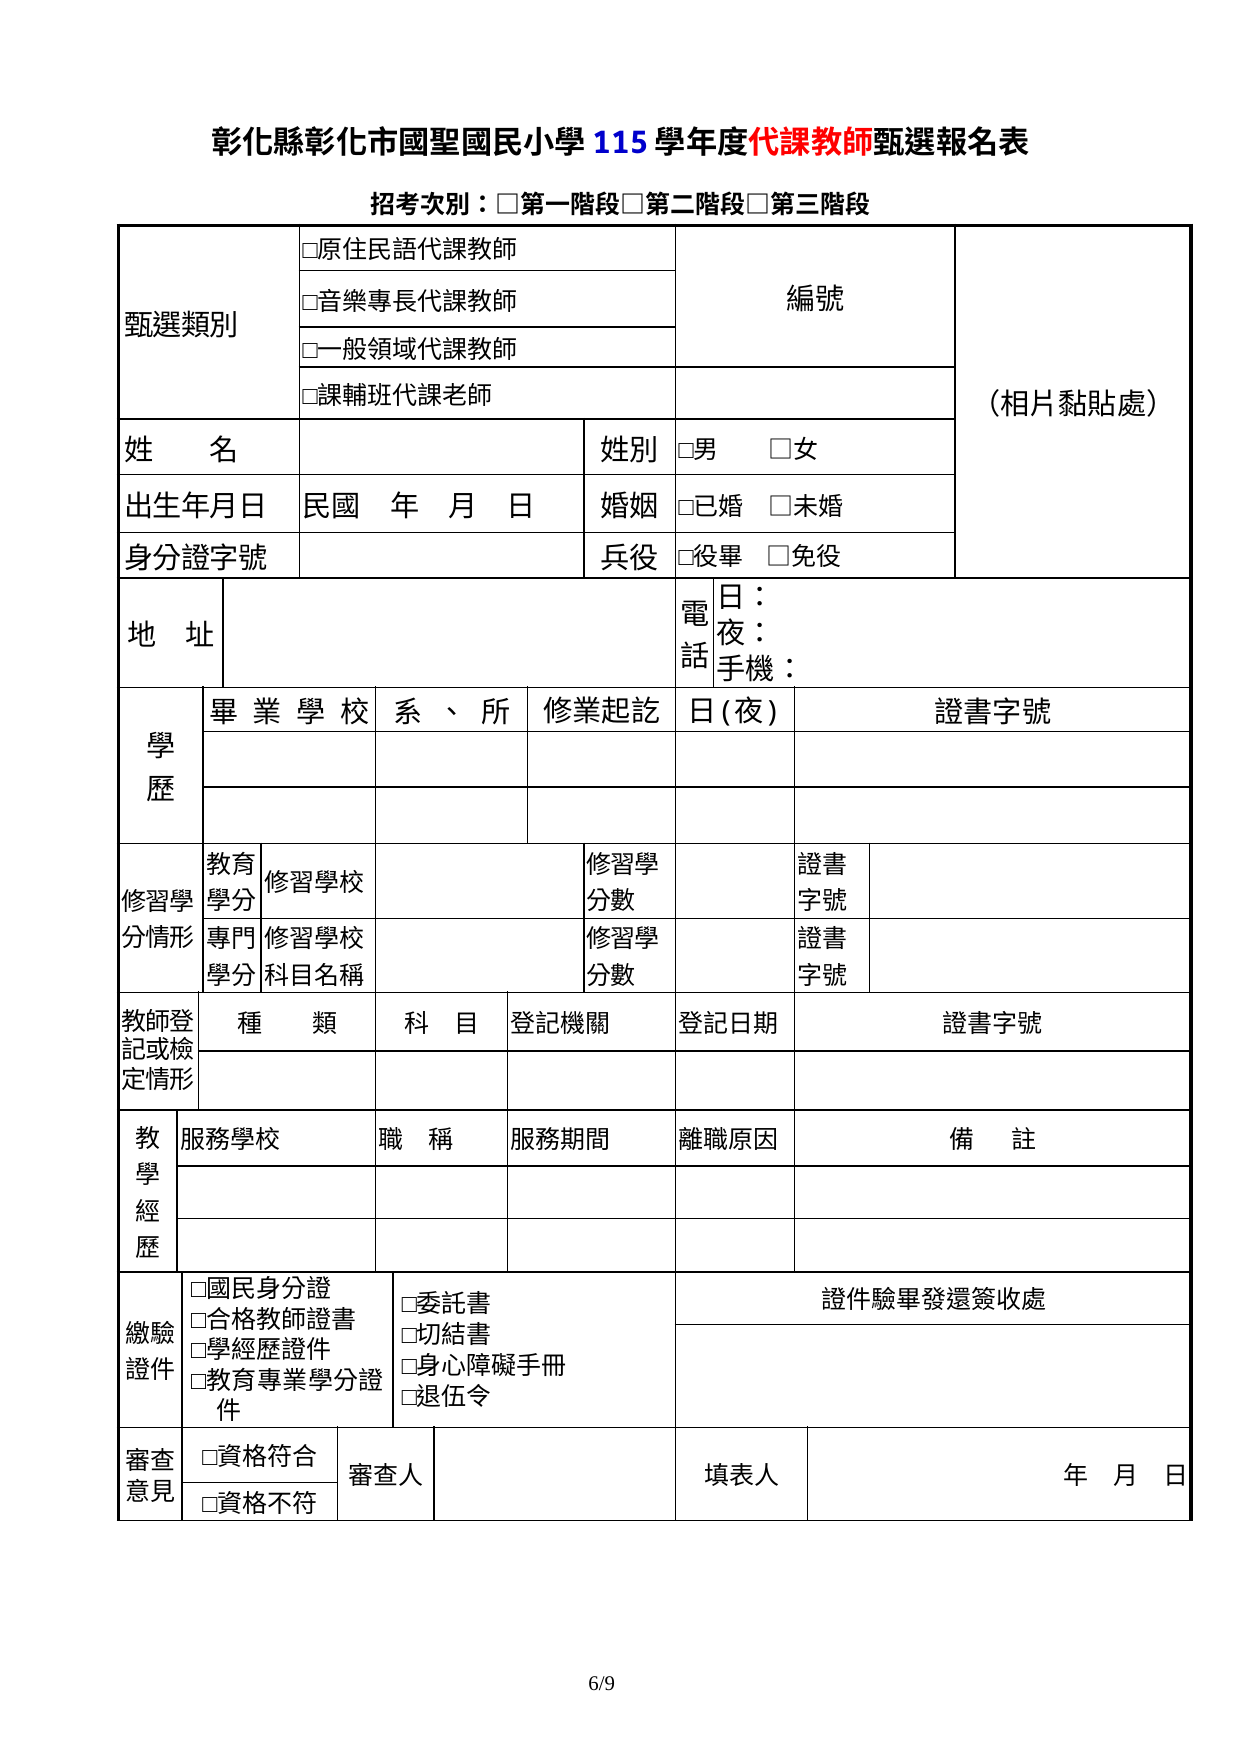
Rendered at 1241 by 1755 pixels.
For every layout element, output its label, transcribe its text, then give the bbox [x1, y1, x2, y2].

table_cell □資格不符 [183, 1483, 337, 1520]
table_cell [676, 919, 794, 991]
text 彰化縣彰化市國聖國民小學115學年度代課教師甄選報名表 招考次別：□第一階段□第二階段□第三階段 [118, 98, 1122, 223]
table_cell [676, 844, 794, 917]
table_cell [300, 420, 583, 473]
table_cell 修習學分數 [585, 844, 675, 917]
table_cell [224, 579, 675, 686]
table_cell 服務學校 [178, 1111, 375, 1165]
table_cell [376, 1219, 507, 1271]
table_cell 身分證字號 [120, 533, 299, 577]
table_cell 姓 名 [120, 420, 299, 473]
table_cell 證書字號 [795, 688, 1189, 731]
table_cell □資格符合 [183, 1428, 337, 1481]
table_cell [795, 1219, 1189, 1271]
table_cell 婚姻 [585, 475, 675, 532]
table_cell 繳驗證件 [120, 1273, 181, 1426]
table_cell 修習學分情形 [120, 844, 202, 991]
table_header （相片黏貼處） [956, 227, 1189, 577]
table_cell 服務期間 [508, 1111, 675, 1165]
table_cell [795, 1052, 1189, 1109]
table_cell 電話 [676, 579, 713, 686]
table_cell [795, 732, 1189, 786]
table_cell 備 註 [795, 1111, 1189, 1165]
table_cell 教師登記或檢 定情形 [120, 993, 198, 1109]
table_cell 填表人 [676, 1428, 807, 1520]
table_cell □男 □女 [676, 420, 954, 473]
table_cell [676, 1052, 794, 1109]
table_cell □已婚 □未婚 [676, 475, 954, 532]
table_cell 登記日期 [676, 993, 794, 1050]
table_cell □役畢 □免役 [676, 533, 954, 577]
table_cell □一般領域代課教師 [300, 328, 675, 366]
table_cell □音樂專長代課教師 [300, 271, 675, 326]
table_cell 年 月 日 [808, 1428, 1189, 1520]
table_cell [376, 732, 527, 786]
table_cell 姓別 [585, 420, 675, 473]
table_cell 種 類 [199, 993, 375, 1050]
table_cell [300, 533, 583, 577]
table_cell □國民身分證 □合格教師證書 □學經歷證件 □教育專業學分證件 [183, 1273, 392, 1426]
table_cell 教學經歷 [120, 1111, 176, 1271]
table_cell 科 目 [376, 993, 507, 1050]
table_cell [676, 1325, 1189, 1426]
table_cell [376, 1167, 507, 1218]
table_cell 審查 意見 [120, 1428, 181, 1520]
table_cell 修習學校 科目名稱 [262, 919, 375, 991]
table_cell [376, 844, 583, 917]
table_cell 日： 夜： 手機： [714, 579, 1189, 686]
table_cell [870, 919, 1189, 991]
table_cell [204, 732, 375, 786]
table_cell [528, 732, 675, 786]
table_cell 地 址 [120, 579, 222, 686]
table_cell [508, 1052, 675, 1109]
table_cell 畢 業 學 校 [204, 688, 375, 731]
table_cell 證書 字號 [795, 844, 869, 917]
table_cell 證件驗畢發還簽收處 [676, 1273, 1189, 1324]
table_cell 修習學分數 [585, 919, 675, 991]
table_cell □課輔班代課老師 [300, 368, 675, 418]
table_cell 系 、 所 [376, 688, 527, 731]
table_cell 修業起訖年月 [528, 688, 675, 731]
table_cell [435, 1428, 675, 1520]
table_cell [676, 368, 954, 418]
table_cell 學 歷 [120, 688, 202, 843]
table_cell 兵役 [585, 533, 675, 577]
table_cell □委託書 □切結書 □身心障礙手冊 □退伍令 [394, 1273, 675, 1426]
table_header 編號 [676, 227, 954, 366]
table_cell 修習學校 [262, 844, 375, 917]
table_cell [376, 1052, 507, 1109]
table_cell 審查人 [338, 1428, 433, 1520]
table_cell [376, 919, 583, 991]
table_cell 離職原因 [676, 1111, 794, 1165]
table_cell 日(夜)間部 [676, 688, 794, 731]
table_header 甄選類別 [120, 227, 299, 418]
table_cell 教育 學分 [204, 844, 260, 917]
table_cell [508, 1219, 675, 1271]
table_cell [204, 788, 375, 843]
table_cell 證書字號 [795, 993, 1189, 1050]
table_cell [795, 788, 1189, 843]
table_cell [676, 732, 794, 786]
table_cell 證書 字號 [795, 919, 869, 991]
table_cell [795, 1167, 1189, 1218]
table_cell 登記機關 [508, 993, 675, 1050]
table_cell 民國 年 月 日 [300, 475, 583, 532]
table_cell [528, 788, 675, 843]
table_cell [178, 1167, 375, 1218]
table_cell [676, 788, 794, 843]
table_cell [870, 844, 1189, 917]
table_cell [676, 1167, 794, 1218]
table_cell [178, 1219, 375, 1271]
table_cell 職 稱 [376, 1111, 507, 1165]
table_cell [508, 1167, 675, 1218]
table_header □原住民語代課教師 [300, 227, 675, 269]
table_cell [676, 1219, 794, 1271]
table_cell 出生年月日 [120, 475, 299, 532]
table_cell [376, 788, 527, 843]
table_cell 專門 學分 [204, 919, 260, 991]
table_cell [199, 1052, 375, 1109]
